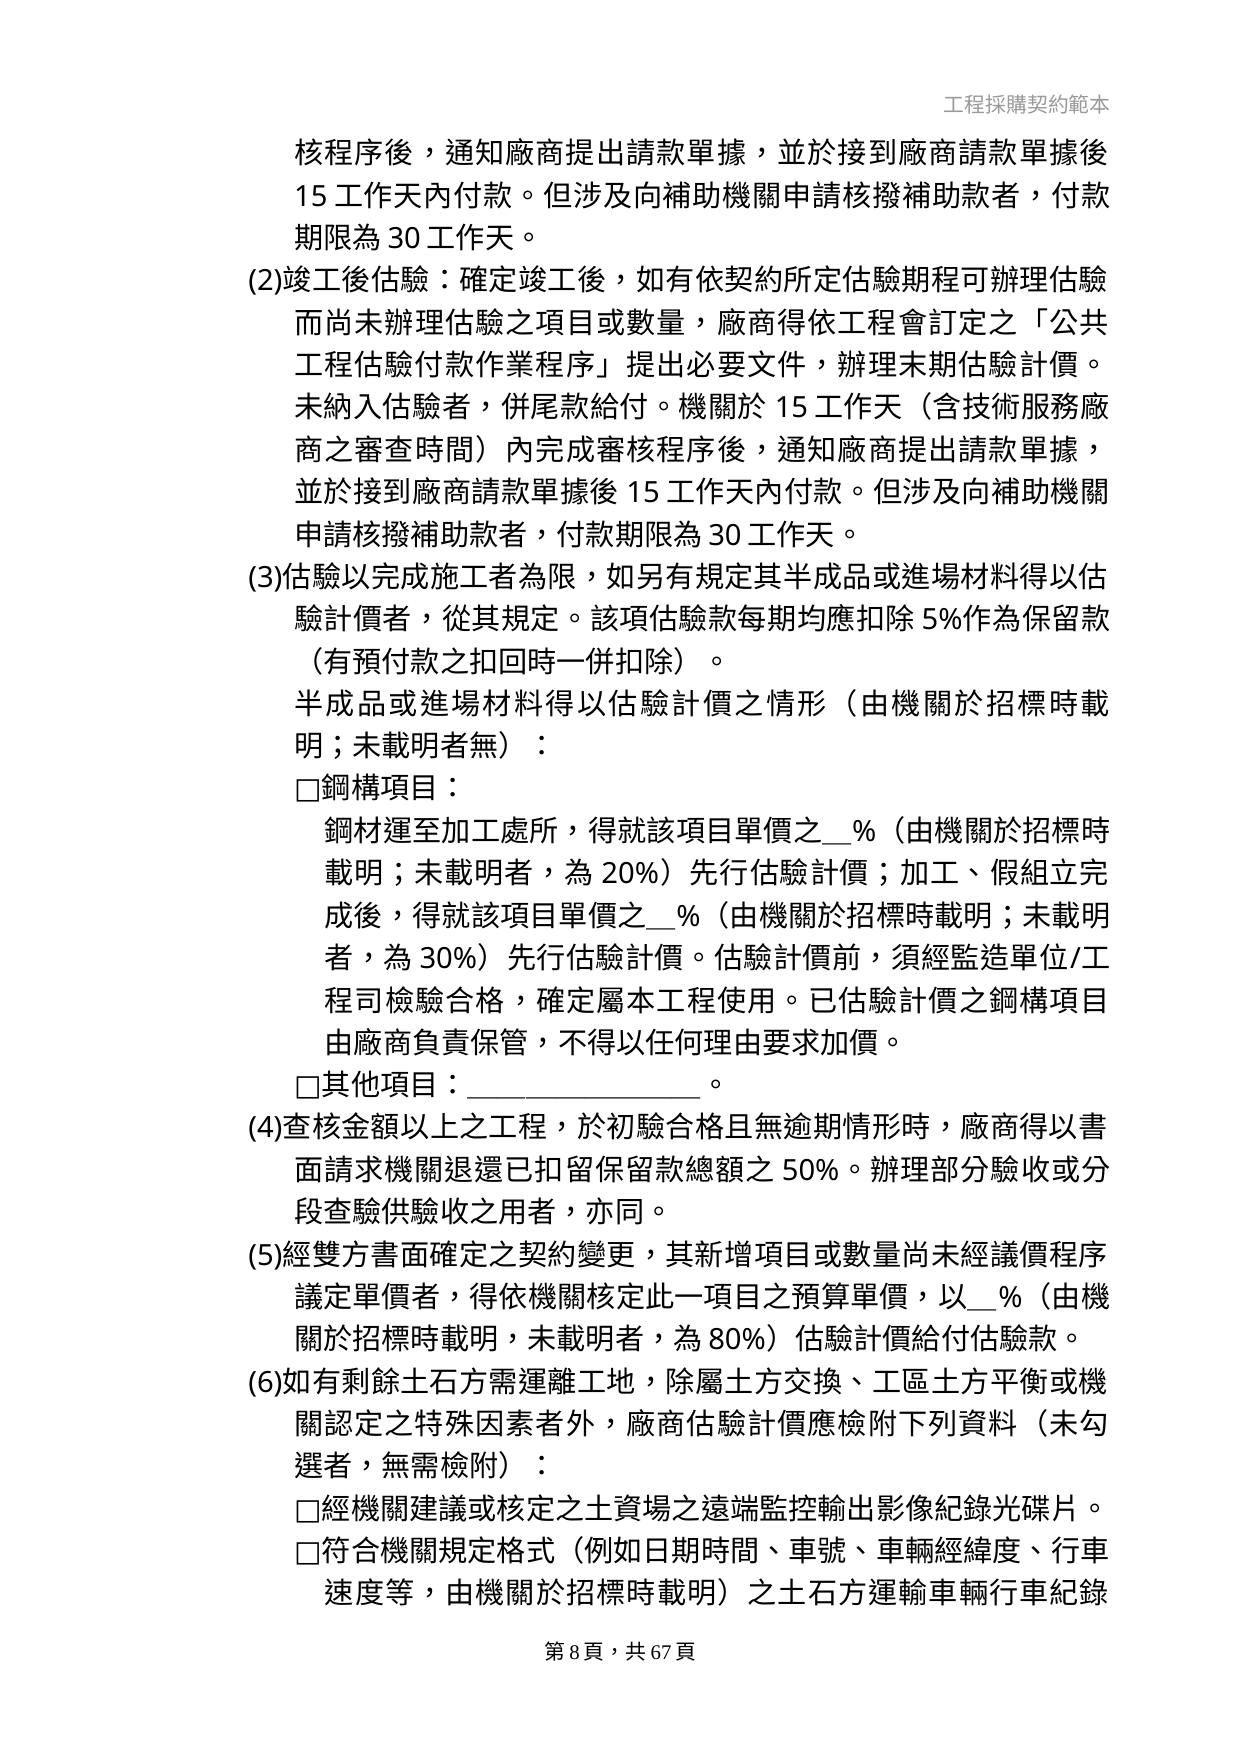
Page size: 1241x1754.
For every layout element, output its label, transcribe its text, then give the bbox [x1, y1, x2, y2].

text (5)經雙方書面確定之契約變更，其新增項目或數量尚未經議價程序議定單價者，得依機關核定此一項目之預算單價，以＿%（由機關於招標時載明，未載明者，為80%）估驗計價給付估驗款。 [248, 1231, 1110, 1358]
text (2)竣工後估驗：確定竣工後，如有依契約所定估驗期程可辦理估驗而尚未辦理估驗之項目或數量，廠商得依工程會訂定之「公共工程估驗付款作業程序」提出必要文件，辦理末期估驗計價。未納入估驗者，併尾款給付。機關於15工作天（含技術服務廠商之審查時間）內完成審核程序後，通知廠商提出請款單據，並於接到廠商請款單據後15工作天內付款。但涉及向補助機關申請核撥補助款者，付款期限為30工作天。 [248, 257, 1110, 553]
text (4)查核金額以上之工程，於初驗合格且無逾期情形時，廠商得以書面請求機關退還已扣留保留款總額之50%。辦理部分驗收或分段查驗供驗收之用者，亦同。 [248, 1104, 1110, 1231]
text 核程序後，通知廠商提出請款單據，並於接到廠商請款單據後15工作天內付款。但涉及向補助機關申請核撥補助款者，付款期限為30工作天。 [248, 130, 1110, 257]
text (6)如有剩餘土石方需運離工地，除屬土方交換、工區土方平衡或機關認定之特殊因素者外，廠商估驗計價應檢附下列資料（未勾選者，無需檢附）： [248, 1358, 1110, 1485]
text □鋼構項目： [294, 765, 1110, 807]
text □其他項目：＿＿＿＿＿＿＿＿。 [294, 1062, 1110, 1104]
text (3)估驗以完成施工者為限，如另有規定其半成品或進場材料得以估驗計價者，從其規定。該項估驗款每期均應扣除5%作為保留款（有預付款之扣回時一併扣除）。 [248, 553, 1110, 681]
text 半成品或進場材料得以估驗計價之情形（由機關於招標時載明；未載明者無）： [294, 681, 1110, 765]
text □符合機關規定格式（例如日期時間、車號、車輛經緯度、行車速度等，由機關於招標時載明）之土石方運輸車輛行車紀錄 [294, 1528, 1110, 1612]
text 鋼材運至加工處所，得就該項目單價之＿%（由機關於招標時載明；未載明者，為20%）先行估驗計價；加工、假組立完成後，得就該項目單價之＿%（由機關於招標時載明；未載明者，為30%）先行估驗計價。估驗計價前，須經監造單位/工程司檢驗合格，確定屬本工程使用。已估驗計價之鋼構項目由廠商負責保管，不得以任何理由要求加價。 [324, 807, 1110, 1062]
text □經機關建議或核定之土資場之遠端監控輸出影像紀錄光碟片。 [294, 1485, 1110, 1528]
